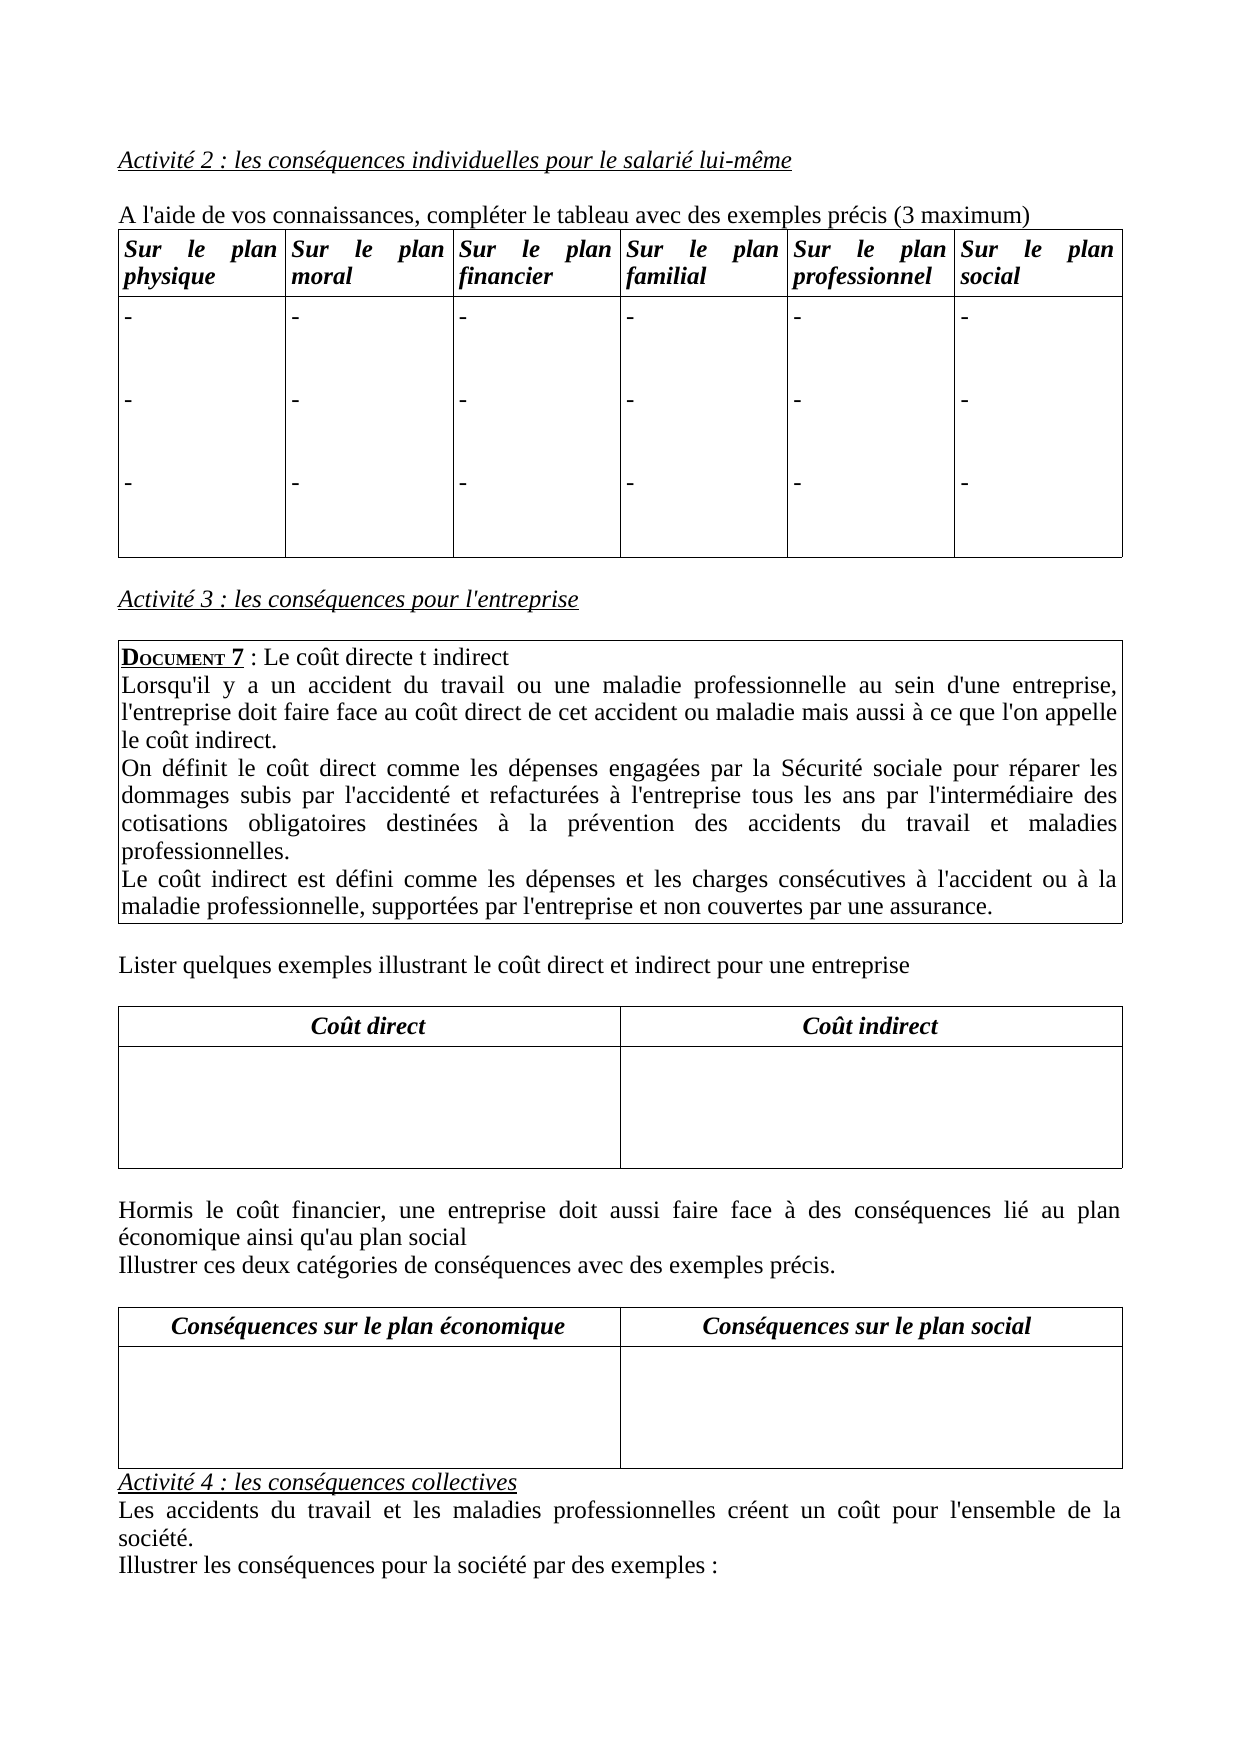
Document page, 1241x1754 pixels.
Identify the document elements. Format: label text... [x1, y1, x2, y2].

text Activité 2 : les conséquences individuelles pour le salarié lui-même [118, 146, 1122, 173]
table_header Sur le plan physique [119, 230, 285, 296]
text A l'aide de vos connaissances, compléter le tableau avec des exemples précis (3 maximum) [118, 201, 1122, 229]
table_header Sur le plan moral [286, 230, 453, 296]
text Les accidents du travail et les maladies professionnelles créent un coût pour l'ensemble de la société. [118, 1496, 1122, 1552]
table_header Sur le plan social [955, 230, 1122, 296]
table_header Sur le plan financier [454, 230, 620, 296]
table_cell - - - [788, 297, 954, 557]
table_header Conséquences sur le plan social [621, 1308, 1122, 1346]
text On définit le coût direct comme les dépenses engagées par la Sécurité sociale pour réparer les dommages subis par l'accidenté et refacturées à l'entreprise tous les ans par l'intermédiaire des cotisations obligatoires destinées à la prévention des accidents du travail et maladies professionnelles. [119, 751, 1122, 862]
table_cell - - - [955, 297, 1122, 557]
text Hormis le coût financier, une entreprise doit aussi faire face à des conséquences lié au plan économique ainsi qu'au plan social [118, 1196, 1122, 1251]
text Le coût indirect est défini comme les dépenses et les charges consécutives à l'accident ou à la maladie professionnelle, supportées par l'entreprise et non couvertes par une assurance. [119, 862, 1122, 923]
table_cell - - - [119, 297, 285, 557]
table_header Sur le plan professionnel [788, 230, 954, 296]
table_cell - - - [454, 297, 620, 557]
table_cell - - - [621, 297, 787, 557]
text Illustrer les conséquences pour la société par des exemples : [118, 1552, 1122, 1579]
text Lister quelques exemples illustrant le coût direct et indirect pour une entreprise [118, 951, 1122, 979]
text Activité 4 : les conséquences collectives [118, 1469, 1122, 1496]
table_cell [621, 1047, 1122, 1168]
table_header Coût indirect [621, 1007, 1122, 1046]
text Illustrer ces deux catégories de conséquences avec des exemples précis. [118, 1251, 1122, 1279]
table_cell - - - [286, 297, 453, 557]
table_cell [119, 1047, 620, 1168]
text Lorsqu'il y a un accident du travail ou une maladie professionnelle au sein d'une entreprise, l'entreprise doit faire face au coût direct de cet accident ou maladie mais aussi à ce que l'on appelle le coût indirect. [119, 668, 1122, 751]
table_header Coût direct [119, 1007, 620, 1046]
text Document 7 : Le coût directe t indirect [119, 641, 1122, 668]
table_cell [119, 1347, 620, 1468]
text Activité 3 : les conséquences pour l'entreprise [118, 585, 1122, 612]
table_header Sur le plan familial [621, 230, 787, 296]
table_header Conséquences sur le plan économique [119, 1308, 620, 1346]
table_cell [621, 1347, 1122, 1468]
